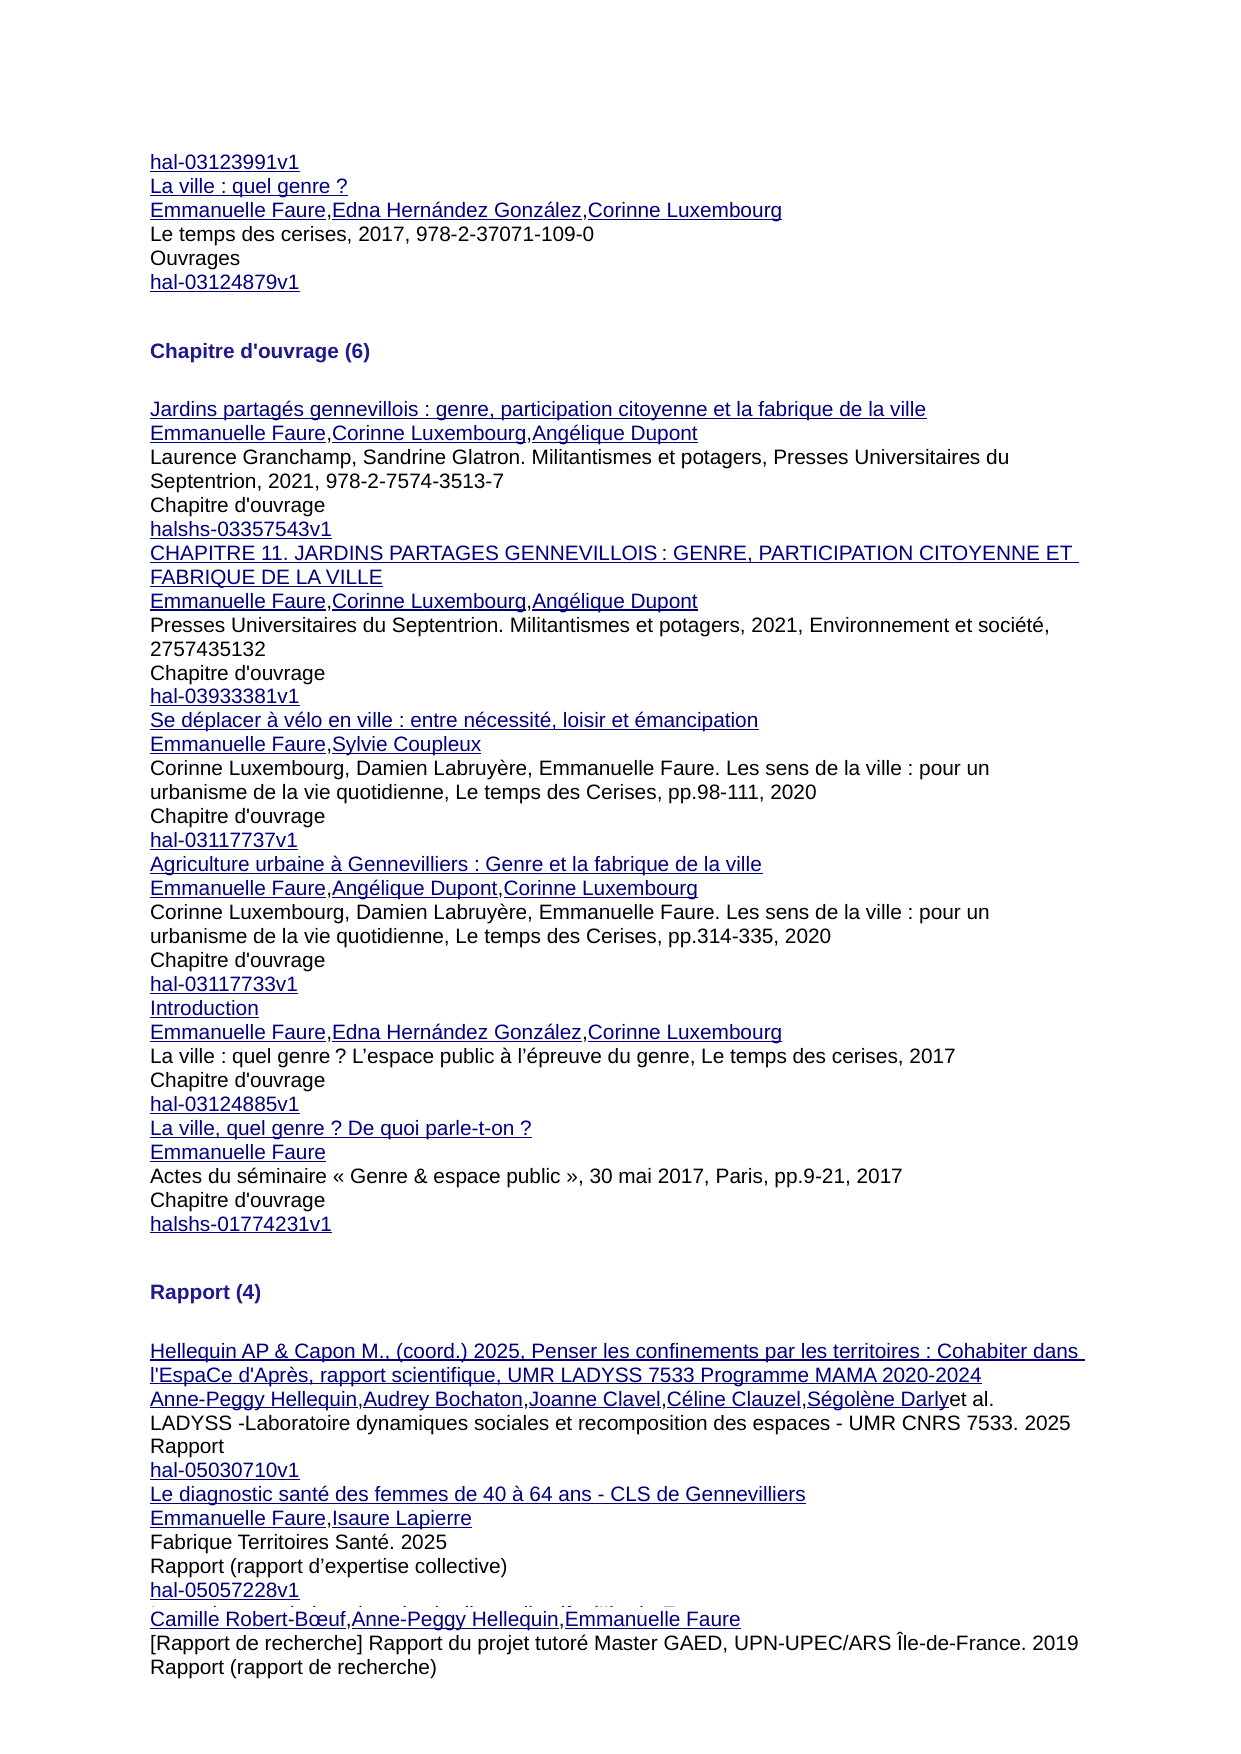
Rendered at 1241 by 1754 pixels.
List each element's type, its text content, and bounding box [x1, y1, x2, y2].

table_cell Se déplacer à vélo en ville : entre nécessité, loisir et émancipation Emmanuelle Faure,Sylvie Coupleux Corinne Luxembourg, Damien Labruyère, Emmanuelle Faure. Les sens de la ville : pour un urbanisme de la vie quotidienne, Le temps des Cerises, pp.98-111, 2020 Chapitre d'ouvrage hal-03117737v1 [150, 708, 1090, 852]
table_header Jardins partagés gennevillois : genre, participation citoyenne et la fabrique de la ville Emmanuelle Faure,Corinne Luxembourg,Angélique Dupont Laurence Granchamp, Sandrine Glatron. Militantismes et potagers, Presses Universitaires du Septentrion, 2021, 978-2-7574-3513-7 Chapitre d'ouvrage halshs-03357543v1 [150, 397, 1090, 541]
subtitle Rapport (4) [150, 1280, 1090, 1304]
table_cell Les enjeux sanitaires dans les jardins collectifs d’Ile-de-France Camille Robert-Bœuf,Anne-Peggy Hellequin,Emmanuelle Faure [Rapport de recherche] Rapport du projet tutoré Master GAED, UPN-UPEC/ARS Île-de-France. 2019 Rapport (rapport de recherche) [150, 1602, 1090, 1679]
table_header Hellequin AP & Capon M., (coord.) 2025, Penser les confinements par les territoires : Cohabiter dans l'EspaCe d'Après, rapport scientifique, UMR LADYSS 7533 Programme MAMA 2020-2024 Anne-Peggy Hellequin,Audrey Bochaton,Joanne Clavel,Céline Clauzel,Ségolène Darlyet al. LADYSS -Laboratoire dynamiques sociales et recomposition des espaces - UMR CNRS 7533. 2025 Rapport hal-05030710v1 [150, 1339, 1090, 1482]
subtitle Chapitre d'ouvrage (6) [150, 338, 1090, 362]
table_cell hal-03123991v1 [150, 150, 1090, 174]
table_cell Le diagnostic santé des femmes de 40 à 64 ans - CLS de Gennevilliers Emmanuelle Faure,Isaure Lapierre Fabrique Territoires Santé. 2025 Rapport (rapport d’expertise collective) hal-05057228v1 [150, 1482, 1090, 1602]
table_cell La ville : quel genre ? Emmanuelle Faure,Edna Hernández González,Corinne Luxembourg Le temps des cerises, 2017, 978-2-37071-109-0 Ouvrages hal-03124879v1 [150, 174, 1090, 294]
table_cell Agriculture urbaine à Gennevilliers : Genre et la fabrique de la ville Emmanuelle Faure,Angélique Dupont,Corinne Luxembourg Corinne Luxembourg, Damien Labruyère, Emmanuelle Faure. Les sens de la ville : pour un urbanisme de la vie quotidienne, Le temps des Cerises, pp.314-335, 2020 Chapitre d'ouvrage hal-03117733v1 [150, 852, 1090, 996]
table_cell La ville, quel genre ? De quoi parle-t-on ? Emmanuelle Faure Actes du séminaire « Genre & espace public », 30 mai 2017, Paris, pp.9-21, 2017 Chapitre d'ouvrage halshs-01774231v1 [150, 1116, 1090, 1235]
table_cell CHAPITRE 11. JARDINS PARTAGES GENNEVILLOIS : GENRE, PARTICIPATION CITOYENNE ET FABRIQUE DE LA VILLE Emmanuelle Faure,Corinne Luxembourg,Angélique Dupont Presses Universitaires du Septentrion. Militantismes et potagers, 2021, Environnement et société, 2757435132 Chapitre d'ouvrage hal-03933381v1 [150, 541, 1090, 708]
table_cell Introduction Emmanuelle Faure,Edna Hernández González,Corinne Luxembourg La ville : quel genre ? L’espace public à l’épreuve du genre, Le temps des cerises, 2017 Chapitre d'ouvrage hal-03124885v1 [150, 996, 1090, 1116]
